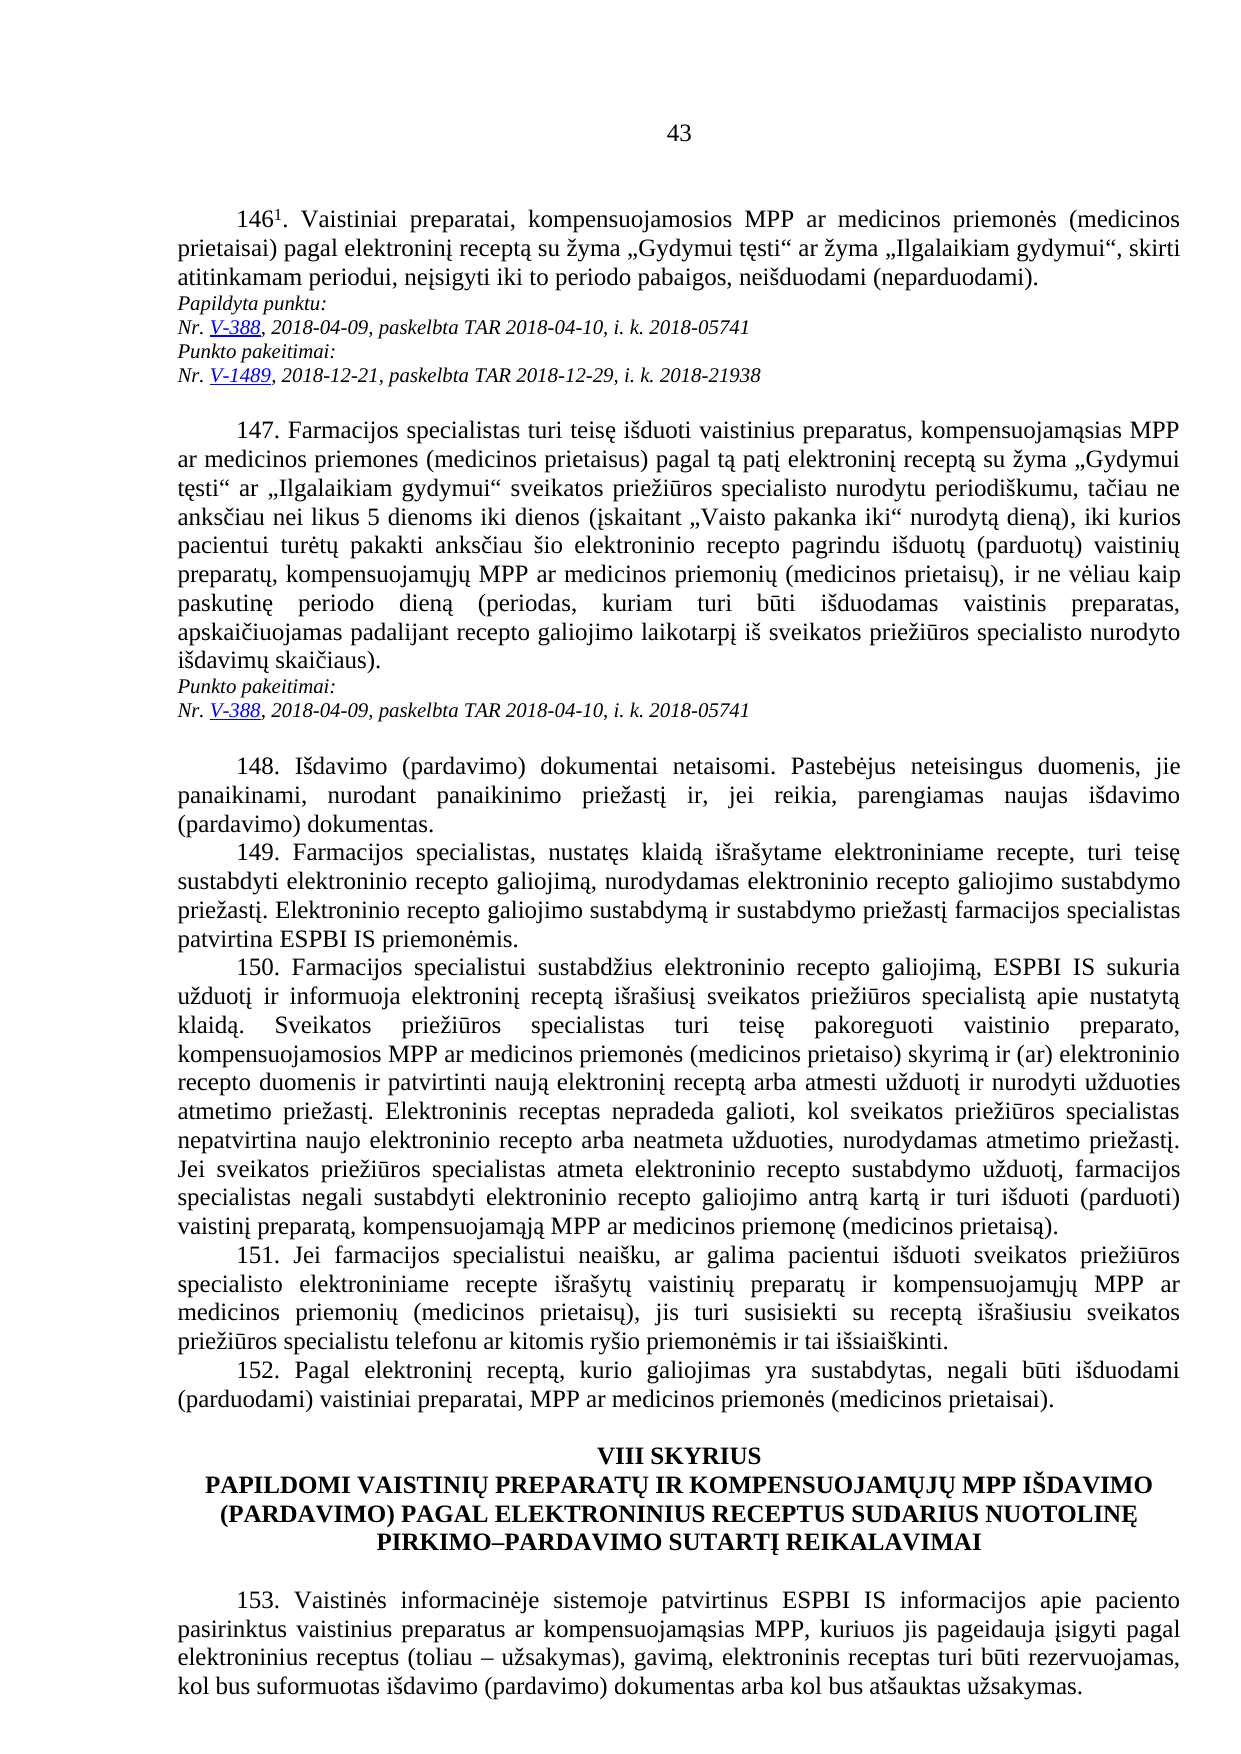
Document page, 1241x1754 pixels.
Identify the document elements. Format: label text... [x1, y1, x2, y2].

text 148. Išdavimo (pardavimo) dokumentai netaisomi. Pastebėjus neteisingus duomenis, jie panaikinami, nurodant panaikinimo priežastį ir, jei reikia, parengiamas naujas išdavimo (pardavimo) dokumentas. [177, 751, 1181, 837]
text 150. Farmacijos specialistui sustabdžius elektroninio recepto galiojimą, ESPBI IS sukuria užduotį ir informuoja elektroninį receptą išrašiusį sveikatos priežiūros specialistą apie nustatytą klaidą. Sveikatos priežiūros specialistas turi teisę pakoreguoti vaistinio preparato, kompensuojamosios MPP ar medicinos priemonės (medicinos prietaiso) skyrimą ir (ar) elektroninio recepto duomenis ir patvirtinti naują elektroninį receptą arba atmesti užduotį ir nurodyti užduoties atmetimo priežastį. Elektroninis receptas nepradeda galioti, kol sveikatos priežiūros specialistas nepatvirtina naujo elektroninio recepto arba neatmeta užduoties, nurodydamas atmetimo priežastį. Jei sveikatos priežiūros specialistas atmeta elektroninio recepto sustabdymo užduotį, farmacijos specialistas negali sustabdyti elektroninio recepto galiojimo antrą kartą ir turi išduoti (parduoti) vaistinį preparatą, kompensuojamąją MPP ar medicinos priemonę (medicinos prietaisą). [177, 952, 1181, 1240]
text 149. Farmacijos specialistas, nustatęs klaidą išrašytame elektroniniame recepte, turi teisę sustabdyti elektroninio recepto galiojimą, nurodydamas elektroninio recepto galiojimo sustabdymo priežastį. Elektroninio recepto galiojimo sustabdymą ir sustabdymo priežastį farmacijos specialistas patvirtina ESPBI IS priemonėmis. [177, 837, 1181, 952]
text Papildyta punktu: [177, 291, 1181, 315]
text Nr. V-1489, 2018-12-21, paskelbta TAR 2018-12-29, i. k. 2018-21938 [177, 363, 1181, 387]
text VIII SKYRIUS [177, 1441, 1181, 1470]
text 151. Jei farmacijos specialistui neaišku, ar galima pacientui išduoti sveikatos priežiūros specialisto elektroniniame recepte išrašytų vaistinių preparatų ir kompensuojamųjų MPP ar medicinos priemonių (medicinos prietaisų), jis turi susisiekti su receptą išrašiusiu sveikatos priežiūros specialistu telefonu ar kitomis ryšio priemonėmis ir tai išsiaiškinti. [177, 1240, 1181, 1355]
text Nr. V-388, 2018-04-09, paskelbta TAR 2018-04-10, i. k. 2018-05741 [177, 698, 1181, 722]
text 1461. Vaistiniai preparatai, kompensuojamosios MPP ar medicinos priemonės (medicinos prietaisai) pagal elektroninį receptą su žyma „Gydymui tęsti“ ar žyma „Ilgalaikiam gydymui“, skirti atitinkamam periodui, neįsigyti iki to periodo pabaigos, neišduodami (neparduodami). [177, 204, 1181, 291]
text 152. Pagal elektroninį receptą, kurio galiojimas yra sustabdytas, negali būti išduodami (parduodami) vaistiniai preparatai, MPP ar medicinos priemonės (medicinos prietaisai). [177, 1355, 1181, 1412]
text 147. Farmacijos specialistas turi teisę išduoti vaistinius preparatus, kompensuojamąsias MPP ar medicinos priemones (medicinos prietaisus) pagal tą patį elektroninį receptą su žyma „Gydymui tęsti“ ar „Ilgalaikiam gydymui“ sveikatos priežiūros specialisto nurodytu periodiškumu, tačiau ne anksčiau nei likus 5 dienoms iki dienos (įskaitant „Vaisto pakanka iki“ nurodytą dieną), iki kurios pacientui turėtų pakakti anksčiau šio elektroninio recepto pagrindu išduotų (parduotų) vaistinių preparatų, kompensuojamųjų MPP ar medicinos priemonių (medicinos prietaisų), ir ne vėliau kaip paskutinę periodo dieną (periodas, kuriam turi būti išduodamas vaistinis preparatas, apskaičiuojamas padalijant recepto galiojimo laikotarpį iš sveikatos priežiūros specialisto nurodyto išdavimų skaičiaus). [177, 416, 1181, 674]
text Punkto pakeitimai: [177, 339, 1181, 363]
text PAPILDOMI VAISTINIŲ PREPARATŲ IR KOMPENSUOJAMŲJŲ MPP IŠDAVIMO (PARDAVIMO) PAGAL ELEKTRONINIUS RECEPTUS SUDARIUS NUOTOLINĘ PIRKIMO–PARDAVIMO SUTARTĮ REIKALAVIMAI [177, 1470, 1181, 1556]
text Punkto pakeitimai: [177, 674, 1181, 698]
text 153. Vaistinės informacinėje sistemoje patvirtinus ESPBI IS informacijos apie paciento pasirinktus vaistinius preparatus ar kompensuojamąsias MPP, kuriuos jis pageidauja įsigyti pagal elektroninius receptus (toliau – užsakymas), gavimą, elektroninis receptas turi būti rezervuojamas, kol bus suformuotas išdavimo (pardavimo) dokumentas arba kol bus atšauktas užsakymas. [177, 1585, 1181, 1700]
text Nr. V-388, 2018-04-09, paskelbta TAR 2018-04-10, i. k. 2018-05741 [177, 315, 1181, 339]
